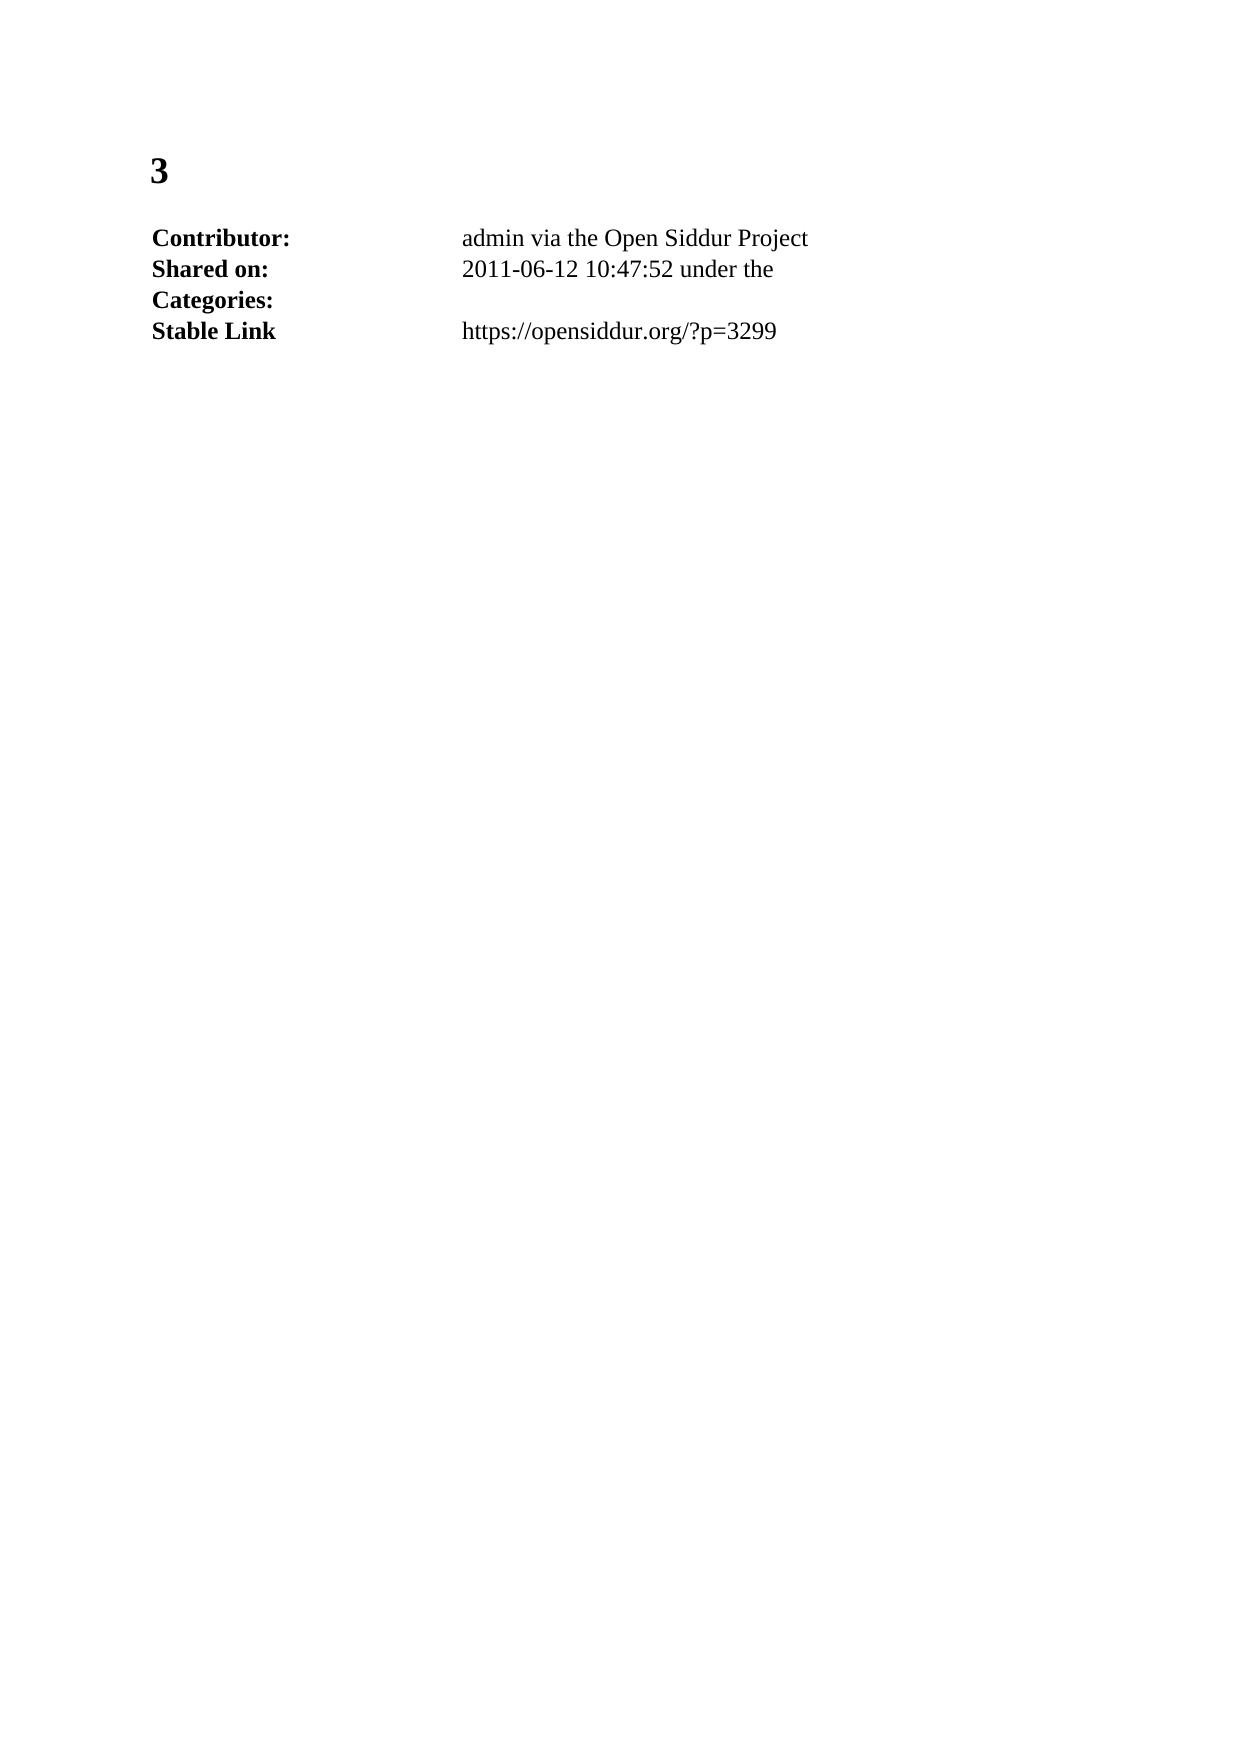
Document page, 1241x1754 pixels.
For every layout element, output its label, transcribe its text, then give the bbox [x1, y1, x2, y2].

table_cell Stable Link [150, 315, 460, 346]
table_cell Shared on: [150, 254, 460, 284]
subtitle 3 [150, 150, 1090, 192]
table_cell [460, 284, 1090, 315]
table_header Contributor: [150, 223, 460, 253]
table_cell 2011-06-12 10:47:52 under the [460, 254, 1090, 284]
table_cell https://opensiddur.org/?p=3299 [460, 315, 1090, 346]
table_cell Categories: [150, 284, 460, 315]
table_header admin via the Open Siddur Project [460, 223, 1090, 253]
